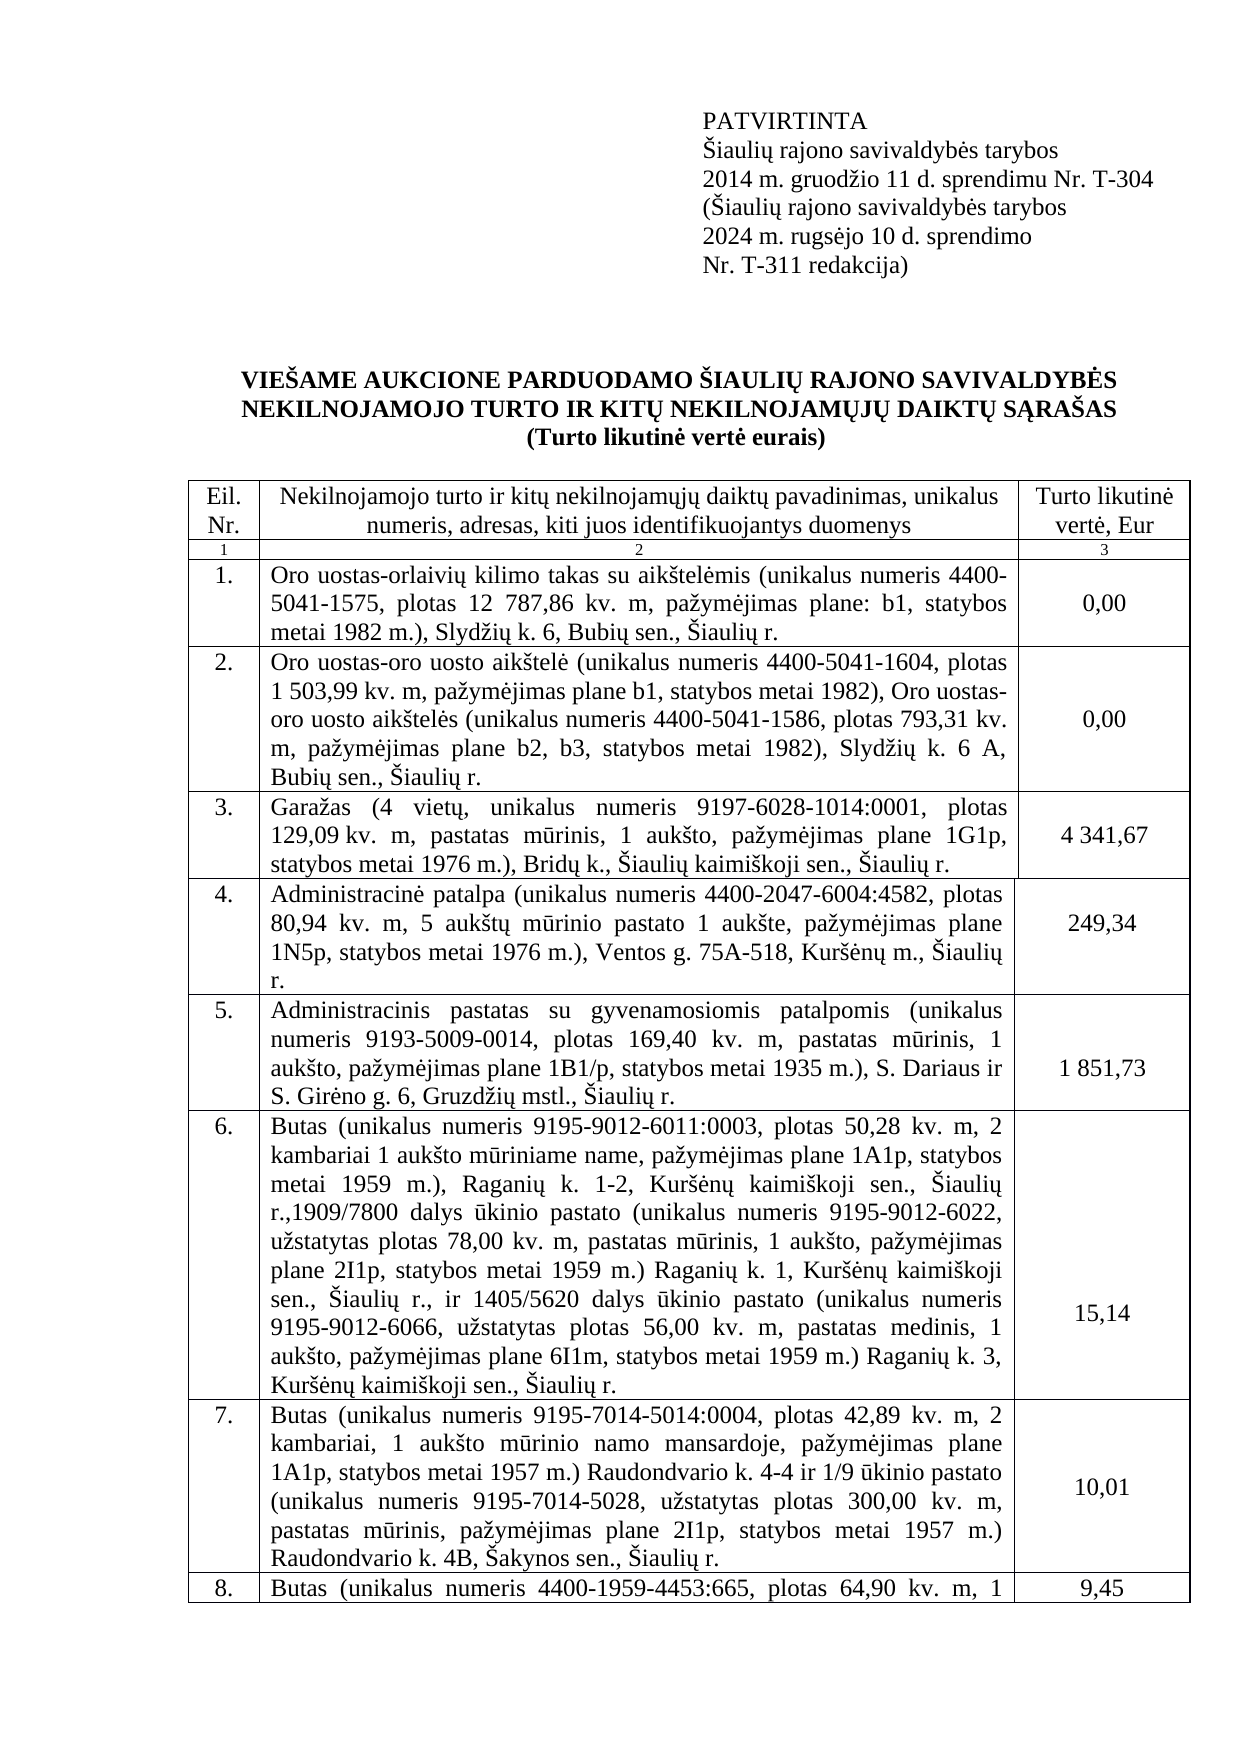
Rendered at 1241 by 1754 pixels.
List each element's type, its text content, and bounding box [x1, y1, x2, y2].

table_cell 7. [189, 1400, 259, 1572]
table_cell Oro uostas-oro uosto aikštelė (unikalus numeris 4400-5041-1604, plotas 1 503,99 kv. m, pažymėjimas plane b1, statybos metai 1982), Oro uostas-oro uosto aikštelės (unikalus numeris 4400-5041-1586, plotas 793,31 kv. m, pažymėjimas plane b2, b3, statybos metai 1982), Slydžių k. 6 A, Bubių sen., Šiaulių r. [260, 647, 1018, 791]
table_cell 0,00 [1019, 647, 1189, 791]
table_cell Garažas (4 vietų, unikalus numeris 9197-6028-1014:0001, plotas 129,09 kv. m, pastatas mūrinis, 1 aukšto, pažymėjimas plane 1G1p, statybos metai 1976 m.), Bridų k., Šiaulių kaimiškoji sen., Šiaulių r. [260, 792, 1018, 878]
text (Šiaulių rajono savivaldybės tarybos [177, 192, 1181, 221]
table_cell 1. [189, 560, 259, 646]
text Šiaulių rajono savivaldybės tarybos [177, 135, 1181, 164]
text (Turto likutinė vertė eurais) [177, 422, 1181, 451]
table_cell 2. [189, 647, 259, 791]
table_header Eil. Nr. [189, 481, 259, 538]
table_cell 0,00 [1019, 560, 1189, 646]
table_cell Butas (unikalus numeris 9195-7014-5014:0004, plotas 42,89 kv. m, 2 kambariai, 1 aukšto mūrinio namo mansardoje, pažymėjimas plane 1A1p, statybos metai 1957 m.) Raudondvario k. 4-4 ir 1/9 ūkinio pastato (unikalus numeris 9195-7014-5028, užstatytas plotas 300,00 kv. m, pastatas mūrinis, pažymėjimas plane 2I1p, statybos metai 1957 m.) Raudondvario k. 4B, Šakynos sen., Šiaulių r. [260, 1400, 1014, 1572]
text 2014 m. gruodžio 11 d. sprendimu Nr. T-304 [702, 164, 1181, 192]
table_cell 249,34 [1015, 879, 1189, 994]
table_cell Administracinis pastatas su gyvenamosiomis patalpomis (unikalus numeris 9193-5009-0014, plotas 169,40 kv. m, pastatas mūrinis, 1 aukšto, pažymėjimas plane 1B1/p, statybos metai 1935 m.), S. Dariaus ir S. Girėno g. 6, Gruzdžių mstl., Šiaulių r. [260, 995, 1014, 1110]
table_header Turto likutinė vertė, Eur [1019, 481, 1189, 538]
text VIEŠAME AUKCIONE PARDUODAMO ŠIAULIŲ RAJONO SAVIVALDYBĖS NEKILNOJAMOJO TURTO IR KITŲ NEKILNOJAMŲJŲ DAIKTŲ SĄRAŠAS [177, 365, 1181, 422]
text 2024 m. rugsėjo 10 d. sprendimo [702, 221, 1181, 250]
table_cell 1 [189, 540, 259, 559]
table_cell Butas (unikalus numeris 9195-9012-6011:0003, plotas 50,28 kv. m, 2 kambariai 1 aukšto mūriniame name, pažymėjimas plane 1A1p, statybos metai 1959 m.), Raganių k. 1-2, Kuršėnų kaimiškoji sen., Šiaulių r.,1909/7800 dalys ūkinio pastato (unikalus numeris 9195-9012-6022, užstatytas plotas 78,00 kv. m, pastatas mūrinis, 1 aukšto, pažymėjimas plane 2I1p, statybos metai 1959 m.) Raganių k. 1, Kuršėnų kaimiškoji sen., Šiaulių r., ir 1405/5620 dalys ūkinio pastato (unikalus numeris 9195-9012-6066, užstatytas plotas 56,00 kv. m, pastatas medinis, 1 aukšto, pažymėjimas plane 6I1m, statybos metai 1959 m.) Raganių k. 3, Kuršėnų kaimiškoji sen., Šiaulių r. [260, 1111, 1014, 1399]
table_cell Oro uostas-orlaivių kilimo takas su aikštelėmis (unikalus numeris 4400-5041-1575, plotas 12 787,86 kv. m, pažymėjimas plane: b1, statybos metai 1982 m.), Slydžių k. 6, Bubių sen., Šiaulių r. [260, 560, 1018, 646]
table_cell 8. [189, 1573, 259, 1602]
table_cell Butas (unikalus numeris 4400-1959-4453:665, plotas 64,90 kv. m, 1 [260, 1573, 1014, 1602]
table_cell 3. [189, 792, 259, 878]
table_cell 15,14 [1015, 1111, 1189, 1399]
table_cell 3 [1019, 540, 1189, 559]
table_cell 4. [189, 879, 259, 994]
table_cell 1 851,73 [1015, 995, 1189, 1110]
table_cell Administracinė patalpa (unikalus numeris 4400-2047-6004:4582, plotas 80,94 kv. m, 5 aukštų mūrinio pastato 1 aukšte, pažymėjimas plane 1N5p, statybos metai 1976 m.), Ventos g. 75A-518, Kuršėnų m., Šiaulių r. [260, 879, 1014, 994]
table_cell 5. [189, 995, 259, 1110]
table_cell 10,01 [1015, 1400, 1189, 1572]
table_header Nekilnojamojo turto ir kitų nekilnojamųjų daiktų pavadinimas, unikalus numeris, adresas, kiti juos identifikuojantys duomenys [260, 481, 1018, 538]
table_cell 2 [260, 540, 1018, 559]
table_cell 9,45 [1015, 1573, 1189, 1602]
table_cell 6. [189, 1111, 259, 1399]
table_cell 4 341,67 [1019, 792, 1189, 878]
text PATVIRTINTA [177, 106, 1181, 135]
text Nr. T-311 redakcija) [702, 250, 1181, 279]
